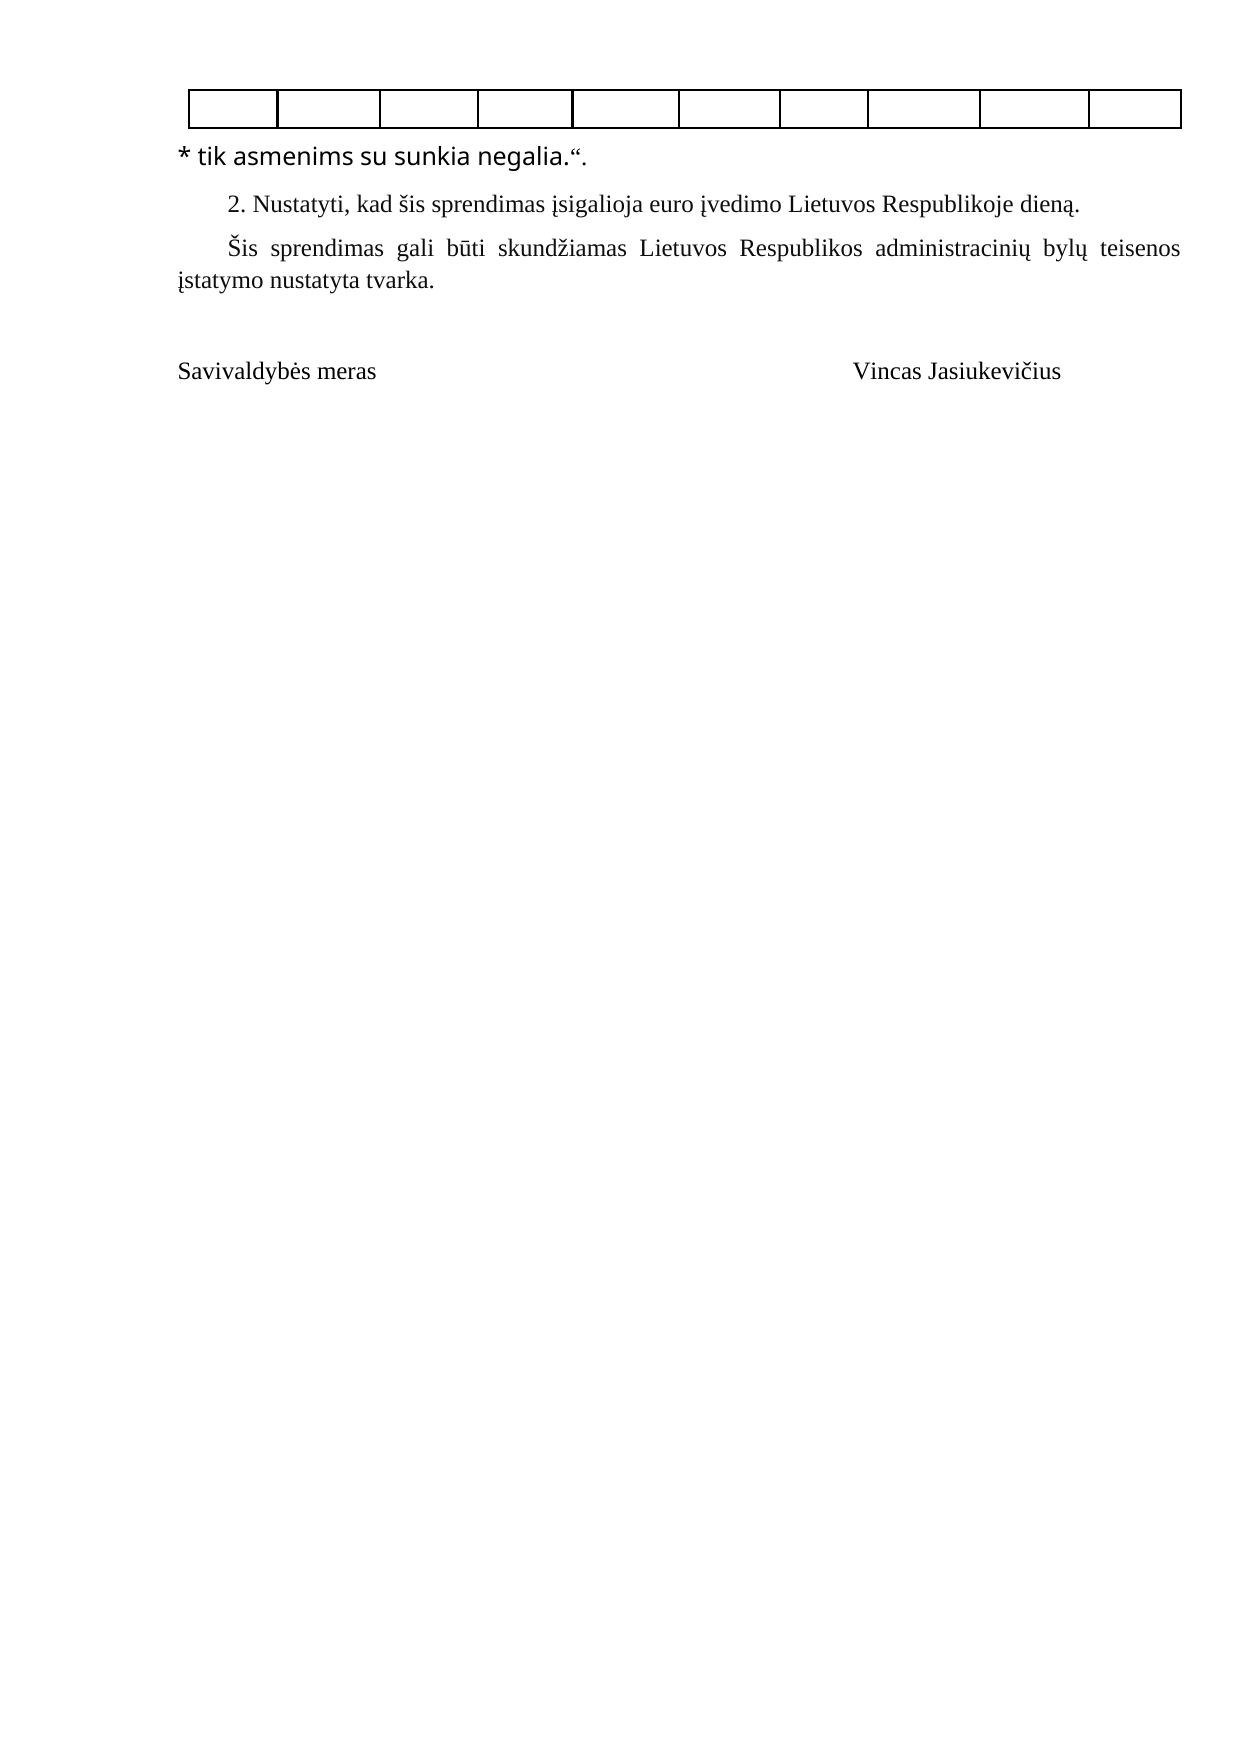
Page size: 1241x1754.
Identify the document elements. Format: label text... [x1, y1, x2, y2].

table_cell [1090, 91, 1180, 127]
table_cell [981, 91, 1088, 127]
table_cell [781, 91, 867, 127]
text * tik asmenims su sunkia negalia.“. [177, 138, 1181, 172]
table_cell [479, 91, 571, 127]
table_cell [574, 91, 678, 127]
table_cell [680, 91, 779, 127]
table_cell [381, 91, 477, 127]
table_cell [869, 91, 979, 127]
text Savivaldybės meras Vincas Jasiukevičius [177, 356, 1181, 385]
text 2. Nustatyti, kad šis sprendimas įsigalioja euro įvedimo Lietuvos Respublikoje dieną. [177, 189, 1181, 218]
table_cell [279, 91, 379, 127]
table_cell [190, 91, 276, 127]
text Šis sprendimas gali būti skundžiamas Lietuvos Respublikos administracinių bylų teisenos įstatymo nustatyta tvarka. [177, 233, 1181, 294]
